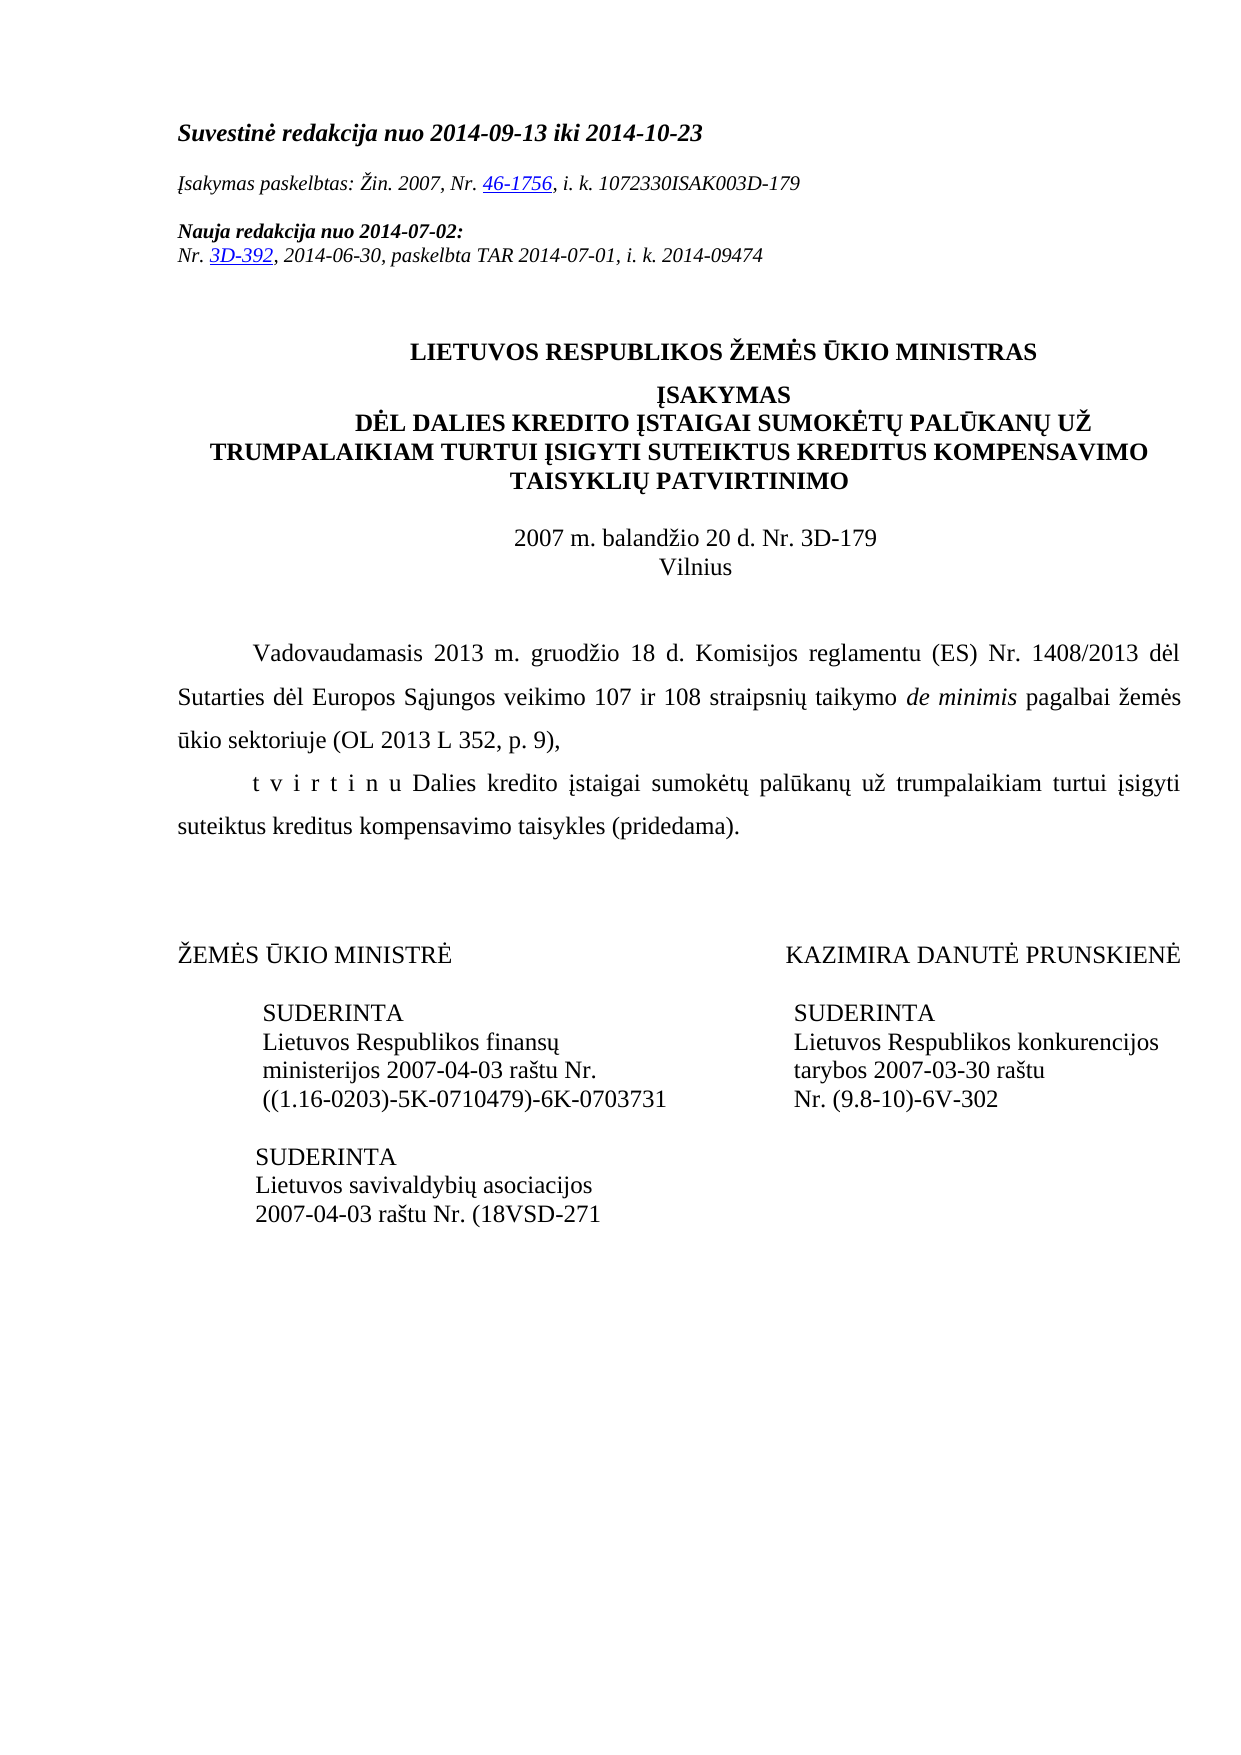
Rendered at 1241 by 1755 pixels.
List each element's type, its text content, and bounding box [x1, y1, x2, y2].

text Suvestinė redakcija nuo 2014-09-13 iki 2014-10-23 [177, 118, 1181, 147]
text Vadovaudamasis 2013 m. gruodžio 18 d. Komisijos reglamentu (ES) Nr. 1408/2013 dėl Sutarties dėl Europos Sąjungos veikimo 107 ir 108 straipsnių taikymo de minimis pagalbai žemės ūkio sektoriuje (OL 2013 L 352, p. 9), [177, 638, 1181, 753]
text Vilnius [177, 552, 1181, 581]
text t v i r t i n u Dalies kredito įstaigai sumokėtų palūkanų už trumpalaikiam turtui įsigyti suteiktus kreditus kompensavimo taisykles (pridedama). [177, 768, 1181, 840]
text SUDERINTA [181, 1142, 1181, 1170]
text 2007-04-03 raštu Nr. (18VSD-271 [181, 1199, 1181, 1228]
table_header SUDERINTA Lietuvos Respublikos konkurencijos tarybos 2007-03-30 raštu Nr. (9.8-10)-6V-302 [709, 998, 1181, 1113]
text DĖL DALIES KREDITO ĮSTAIGAI SUMOKĖTŲ PALŪKANŲ UŽ TRUMPALAIKIAM TURTUI ĮSIGYTI SUTEIKTUS KREDITUS KOMPENSAVIMO TAISYKLIŲ PATVIRTINIMO [177, 408, 1181, 495]
table_header SUDERINTA Lietuvos Respublikos finansų ministerijos 2007-04-03 raštu Nr. ((1.16-0203)-5K-0710479)-6K-0703731 [177, 998, 708, 1113]
text Nauja redakcija nuo 2014-07-02: [177, 219, 1181, 243]
text LIETUVOS RESPUBLIKOS ŽEMĖS ŪKIO MINISTRAS [177, 337, 1181, 365]
text ĮSAKYMAS [177, 380, 1181, 408]
text 2007 m. balandžio 20 d. Nr. 3D-179 [177, 523, 1181, 552]
text Įsakymas paskelbtas: Žin. 2007, Nr. 46-1756, i. k. 1072330ISAK003D-179 [177, 171, 1181, 195]
text ŽEMĖS ŪKIO MINISTRĖ KAZIMIRA DANUTĖ PRUNSKIENĖ [177, 940, 1181, 969]
text Nr. 3D-392, 2014-06-30, paskelbta TAR 2014-07-01, i. k. 2014-09474 [177, 243, 1181, 267]
text Lietuvos savivaldybių asociacijos [181, 1170, 1181, 1199]
